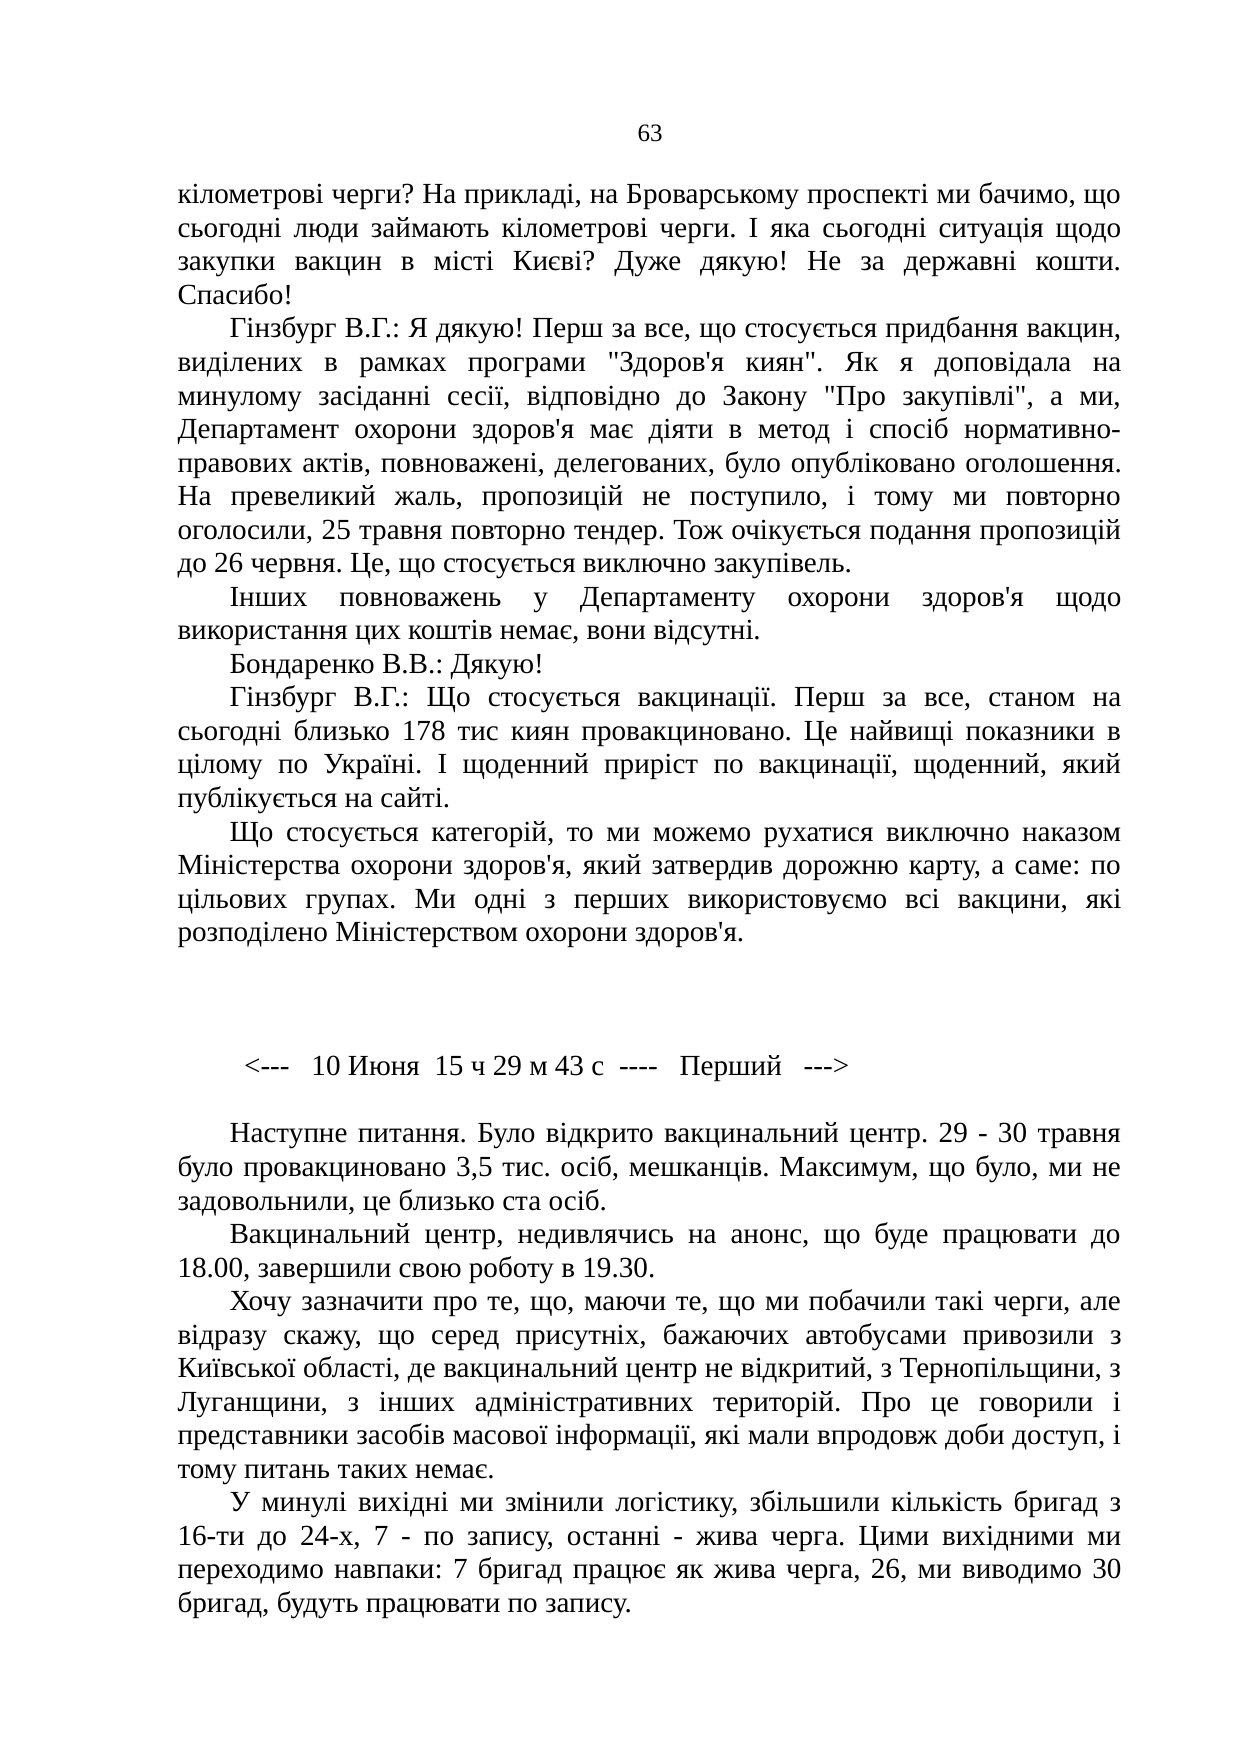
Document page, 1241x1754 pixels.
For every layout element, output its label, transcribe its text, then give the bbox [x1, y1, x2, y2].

text У минулі вихідні ми змінили логістику, збільшили кількість бригад з 16-ти до 24-х, 7 - по запису, останні - жива черга. Цими вихідними ми переходимо навпаки: 7 бригад працює як жива черга, 26, ми виводимо 30 бригад, будуть працювати по запису. [177, 1484, 1122, 1619]
text <--- 10 Июня 15 ч 29 м 43 с ---- Перший ---> [177, 1048, 1122, 1082]
text Хочу зазначити про те, що, маючи те, що ми побачили такі черги, але відразу скажу, що серед присутніх, бажаючих автобусами привозили з Київської області, де вакцинальний центр не відкритий, з Тернопільщини, з Луганщини, з інших адміністративних територій. Про це говорили і представники засобів масової інформації, які мали впродовж доби доступ, і тому питань таких немає. [177, 1283, 1122, 1484]
text кілометрові черги? На прикладі, на Броварському проспекті ми бачимо, що сьогодні люди займають кілометрові черги. І яка сьогодні ситуація щодо закупки вакцин в місті Києві? Дуже дякую! Не за державні кошти. Спасибо! [177, 176, 1122, 311]
text Наступне питання. Було відкрито вакцинальний центр. 29 - 30 травня було провакциновано 3,5 тис. осіб, мешканців. Максимум, що було, ми не задовольнили, це близько ста осіб. [177, 1116, 1122, 1216]
text Гінзбург В.Г.: Я дякую! Перш за все, що стосується придбання вакцин, виділених в рамках програми "Здоров'я киян". Як я доповідала на минулому засіданні сесії, відповідно до Закону "Про закупівлі", а ми, Департамент охорони здоров'я має діяти в метод і спосіб нормативно-правових актів, повноважені, делегованих, було опубліковано оголошення. На превеликий жаль, пропозицій не поступило, і тому ми повторно оголосили, 25 травня повторно тендер. Тож очікується подання пропозицій до 26 червня. Це, що стосується виключно закупівель. [177, 311, 1122, 579]
text Вакцинальний центр, недивлячись на анонс, що буде працювати до 18.00, завершили свою роботу в 19.30. [177, 1216, 1122, 1283]
text Інших повноважень у Департаменту охорони здоров'я щодо використання цих коштів немає, вони відсутні. [177, 579, 1122, 646]
text Що стосується категорій, то ми можемо рухатися виключно наказом Міністерства охорони здоров'я, який затвердив дорожню карту, а саме: по цільових групах. Ми одні з перших використовуємо всі вакцини, які розподілено Міністерством охорони здоров'я. [177, 814, 1122, 948]
text Бондаренко В.В.: Дякую! [177, 646, 1122, 679]
text Гінзбург В.Г.: Що стосується вакцинації. Перш за все, станом на сьогодні близько 178 тис киян провакциновано. Це найвищі показники в цілому по Україні. І щоденний приріст по вакцинації, щоденний, який публікується на сайті. [177, 679, 1122, 814]
